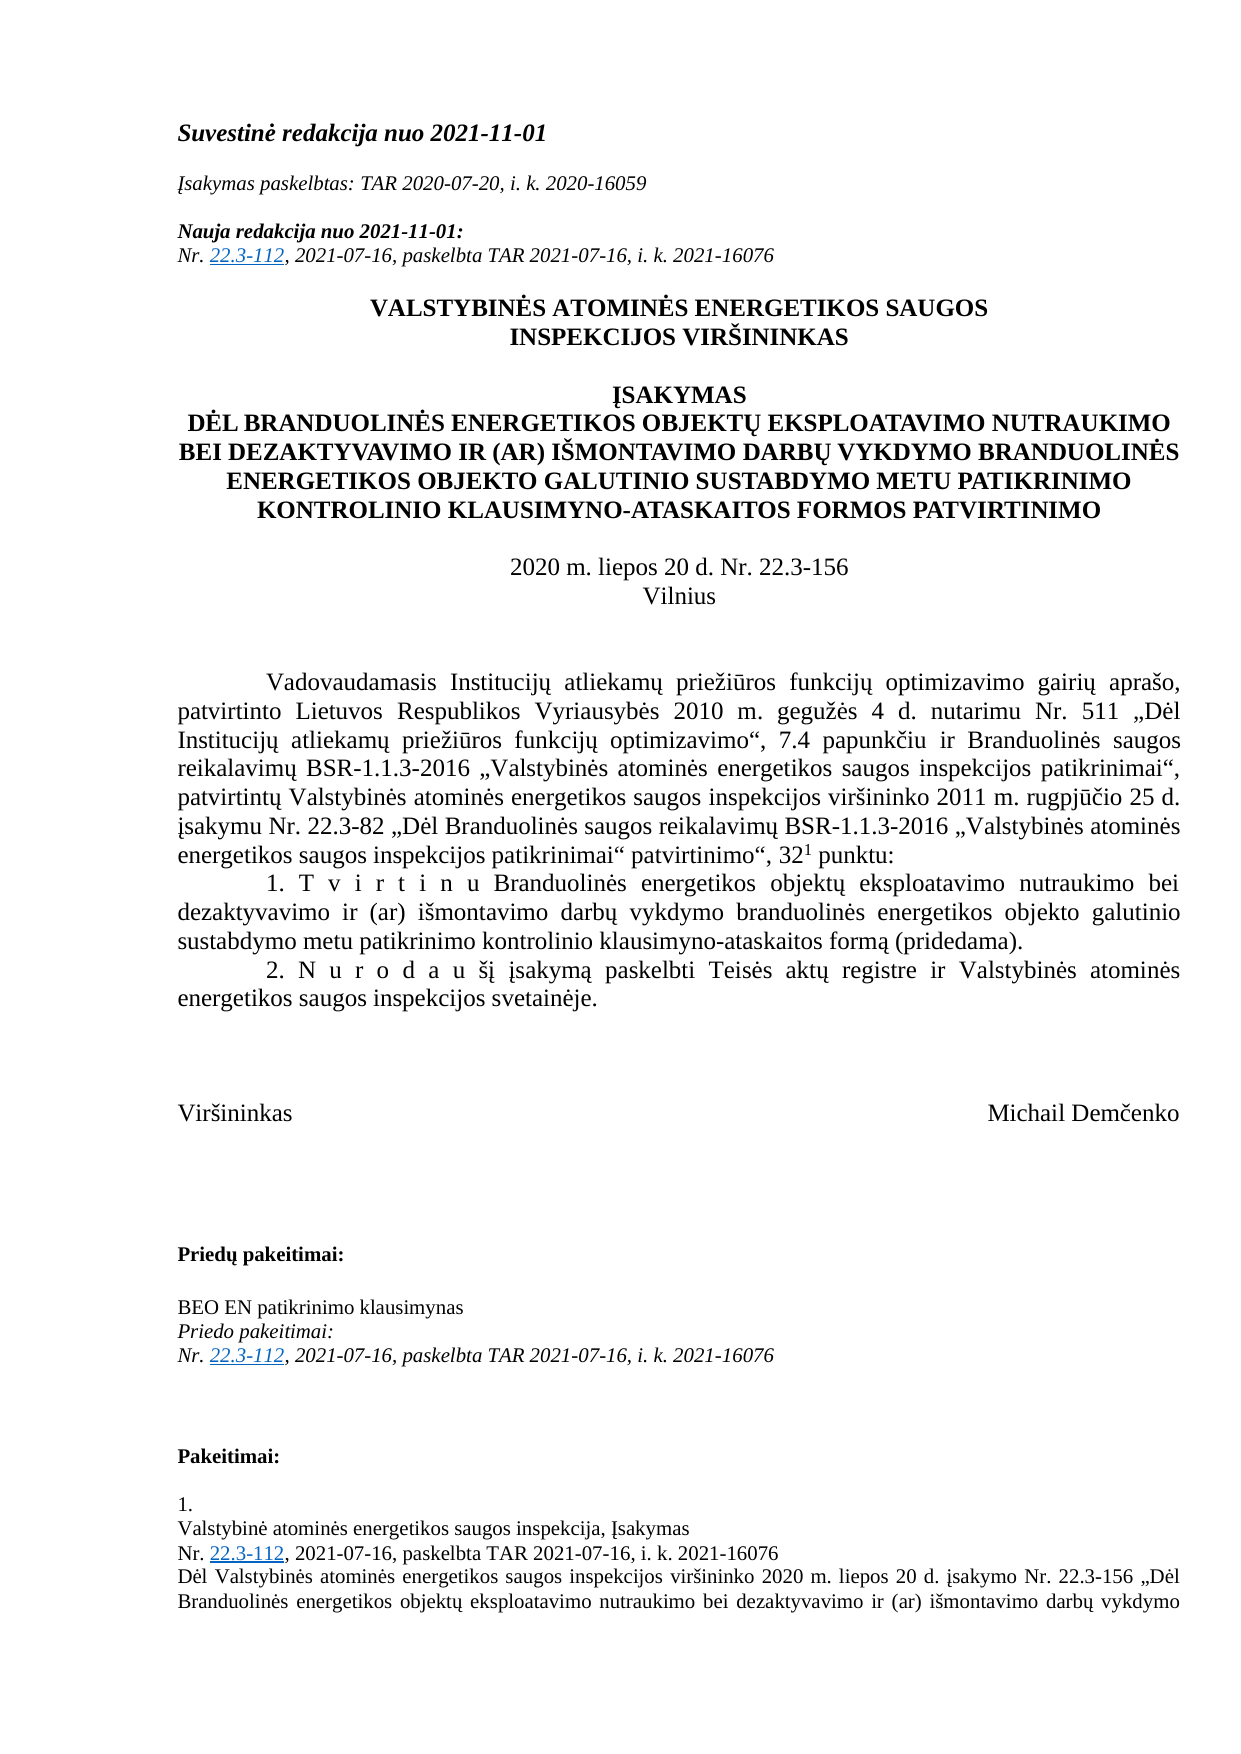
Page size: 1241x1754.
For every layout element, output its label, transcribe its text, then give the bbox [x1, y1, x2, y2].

text Vilnius [177, 581, 1181, 610]
text Nr. 22.3-112, 2021-07-16, paskelbta TAR 2021-07-16, i. k. 2021-16076 [177, 243, 1181, 267]
text Nr. 22.3-112, 2021-07-16, paskelbta TAR 2021-07-16, i. k. 2021-16076 [177, 1540, 1181, 1564]
text Viršininkas Michail Demčenko [177, 1098, 1181, 1127]
text DĖL BRANDUOLINĖS ENERGETIKOS OBJEKTŲ EKSPLOATAVIMO NUTRAUKIMO BEI DEZAKTYVAVIMO IR (AR) IŠMONTAVIMO DARBŲ VYKDYMO BRANDUOLINĖS ENERGETIKOS OBJEKTO GALUTINIO SUSTABDYMO METU PATIKRINIMO KONTROLINIO KLAUSIMYNO-ATASKAITOS FORMOS PATVIRTINIMO [177, 408, 1181, 523]
text Dėl Valstybinės atominės energetikos saugos inspekcijos viršininko 2020 m. liepos 20 d. įsakymo Nr. 22.3-156 „Dėl Branduolinės energetikos objektų eksploatavimo nutraukimo bei dezaktyvavimo ir (ar) išmontavimo darbų vykdymo [177, 1564, 1181, 1613]
text Priedų pakeitimai: [177, 1242, 1181, 1266]
text Nauja redakcija nuo 2021-11-01: [177, 219, 1181, 243]
text 1. [177, 1492, 1181, 1516]
text INSPEKCIJOS VIRŠININKAS [177, 322, 1181, 351]
text Nr. 22.3-112, 2021-07-16, paskelbta TAR 2021-07-16, i. k. 2021-16076 [177, 1343, 1181, 1367]
text 2020 m. liepos 20 d. Nr. 22.3-156 [177, 552, 1181, 581]
text VALSTYBINĖS ATOMINĖS ENERGETIKOS SAUGOS [177, 293, 1181, 322]
text ĮSAKYMAS [177, 380, 1181, 408]
text Priedo pakeitimai: [177, 1319, 1181, 1343]
text 1. T v i r t i n u Branduolinės energetikos objektų eksploatavimo nutraukimo bei dezaktyvavimo ir (ar) išmontavimo darbų vykdymo branduolinės energetikos objekto galutinio sustabdymo metu patikrinimo kontrolinio klausimyno-ataskaitos formą (pridedama). [177, 868, 1181, 955]
text Įsakymas paskelbtas: TAR 2020-07-20, i. k. 2020-16059 [177, 171, 1181, 195]
text Pakeitimai: [177, 1444, 1181, 1468]
text Suvestinė redakcija nuo 2021-11-01 [177, 118, 1181, 147]
text Valstybinė atominės energetikos saugos inspekcija, Įsakymas [177, 1516, 1181, 1540]
text Vadovaudamasis Institucijų atliekamų priežiūros funkcijų optimizavimo gairių aprašo, patvirtinto Lietuvos Respublikos Vyriausybės 2010 m. gegužės 4 d. nutarimu Nr. 511 „Dėl Institucijų atliekamų priežiūros funkcijų optimizavimo“, 7.4 papunkčiu ir Branduolinės saugos reikalavimų BSR-1.1.3-2016 „Valstybinės atominės energetikos saugos inspekcijos patikrinimai“, patvirtintų Valstybinės atominės energetikos saugos inspekcijos viršininko 2011 m. rugpjūčio 25 d. įsakymu Nr. 22.3-82 „Dėl Branduolinės saugos reikalavimų BSR-1.1.3-2016 „Valstybinės atominės energetikos saugos inspekcijos patikrinimai“ patvirtinimo“, 321 punktu: [177, 667, 1181, 868]
text BEO EN patikrinimo klausimynas [177, 1295, 1181, 1319]
text 2. N u r o d a u šį įsakymą paskelbti Teisės aktų registre ir Valstybinės atominės energetikos saugos inspekcijos svetainėje. [177, 955, 1181, 1012]
